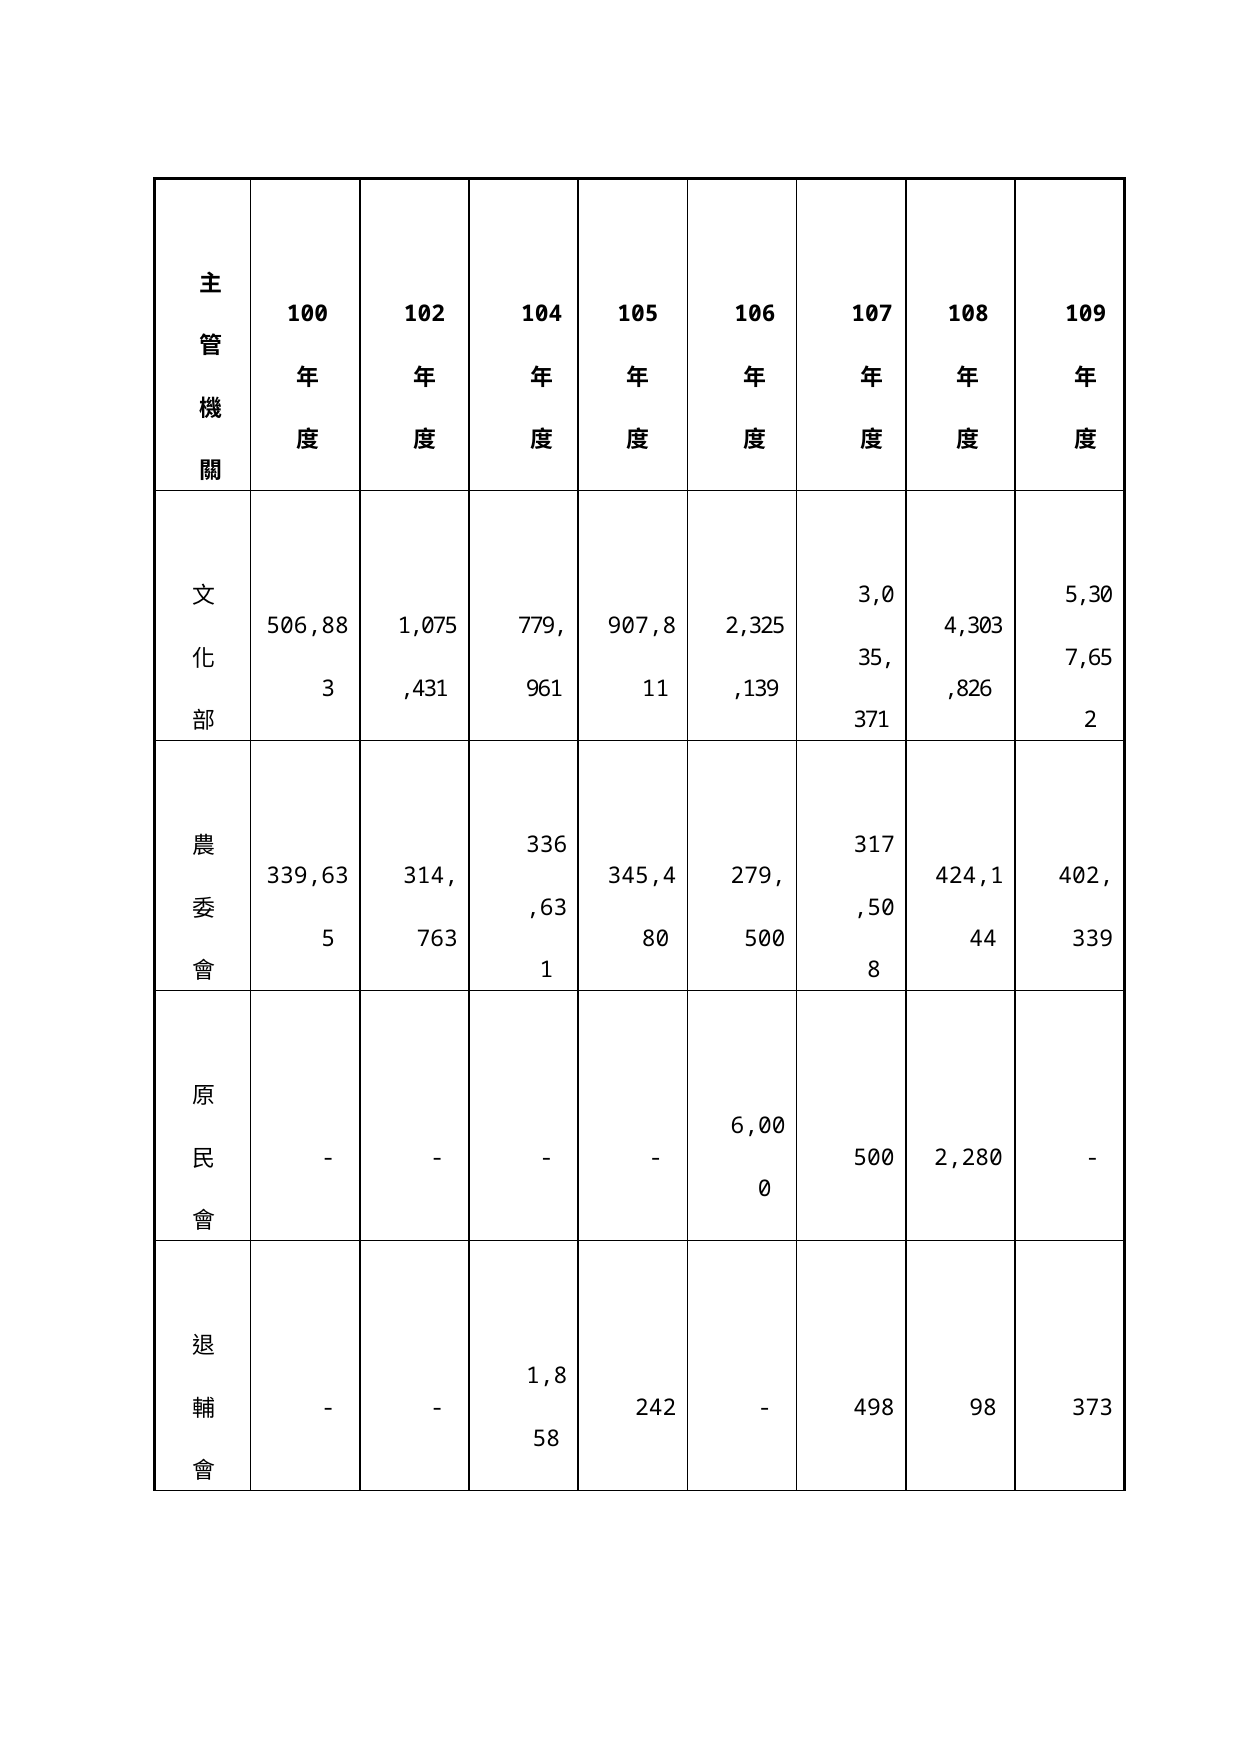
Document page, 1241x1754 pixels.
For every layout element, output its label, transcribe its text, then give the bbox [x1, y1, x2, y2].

table_cell 4,303,826 [907, 491, 1014, 740]
table_header 104年度 [470, 180, 577, 490]
table_header 100年度 [251, 180, 359, 490]
table_header 106年度 [688, 180, 796, 490]
table_header 108年度 [907, 180, 1014, 490]
table_cell 98 [907, 1241, 1014, 1490]
table_cell 500 [797, 991, 905, 1240]
table_cell 314,763 [361, 741, 468, 990]
table_header 105年度 [579, 180, 687, 490]
table_cell - [579, 991, 687, 1240]
table_cell - [470, 991, 577, 1240]
table_cell 原民會 [156, 991, 250, 1240]
table_cell - [1016, 991, 1123, 1240]
table_cell 5,307,652 [1016, 491, 1123, 740]
table_cell 文化部 [156, 491, 250, 740]
table_cell 242 [579, 1241, 687, 1490]
table_cell - [251, 1241, 359, 1490]
table_cell 498 [797, 1241, 905, 1490]
table_cell 2,280 [907, 991, 1014, 1240]
table_cell 373 [1016, 1241, 1123, 1490]
table_cell 農委會 [156, 741, 250, 990]
table_cell 402,339 [1016, 741, 1123, 990]
table_cell - [361, 991, 468, 1240]
table_cell 345,480 [579, 741, 687, 990]
table_cell 339,635 [251, 741, 359, 990]
table_cell 279,500 [688, 741, 796, 990]
table_cell 3,035,371 [797, 491, 905, 740]
table_cell 424,144 [907, 741, 1014, 990]
table_cell 退輔會 [156, 1241, 250, 1490]
table_cell 336,631 [470, 741, 577, 990]
table_cell - [688, 1241, 796, 1490]
table_cell 2,325,139 [688, 491, 796, 740]
table_header 主管 機關 [156, 180, 250, 490]
table_header 102年度 [361, 180, 468, 490]
table_cell 6,000 [688, 991, 796, 1240]
table_cell 1,858 [470, 1241, 577, 1490]
table_cell - [361, 1241, 468, 1490]
table_cell 506,883 [251, 491, 359, 740]
table_cell 317,508 [797, 741, 905, 990]
table_header 109年度 [1016, 180, 1123, 490]
table_cell 1,075,431 [361, 491, 468, 740]
table_header 107年度 [797, 180, 905, 490]
table_cell 907,811 [579, 491, 687, 740]
table_cell 779,961 [470, 491, 577, 740]
table_cell - [251, 991, 359, 1240]
